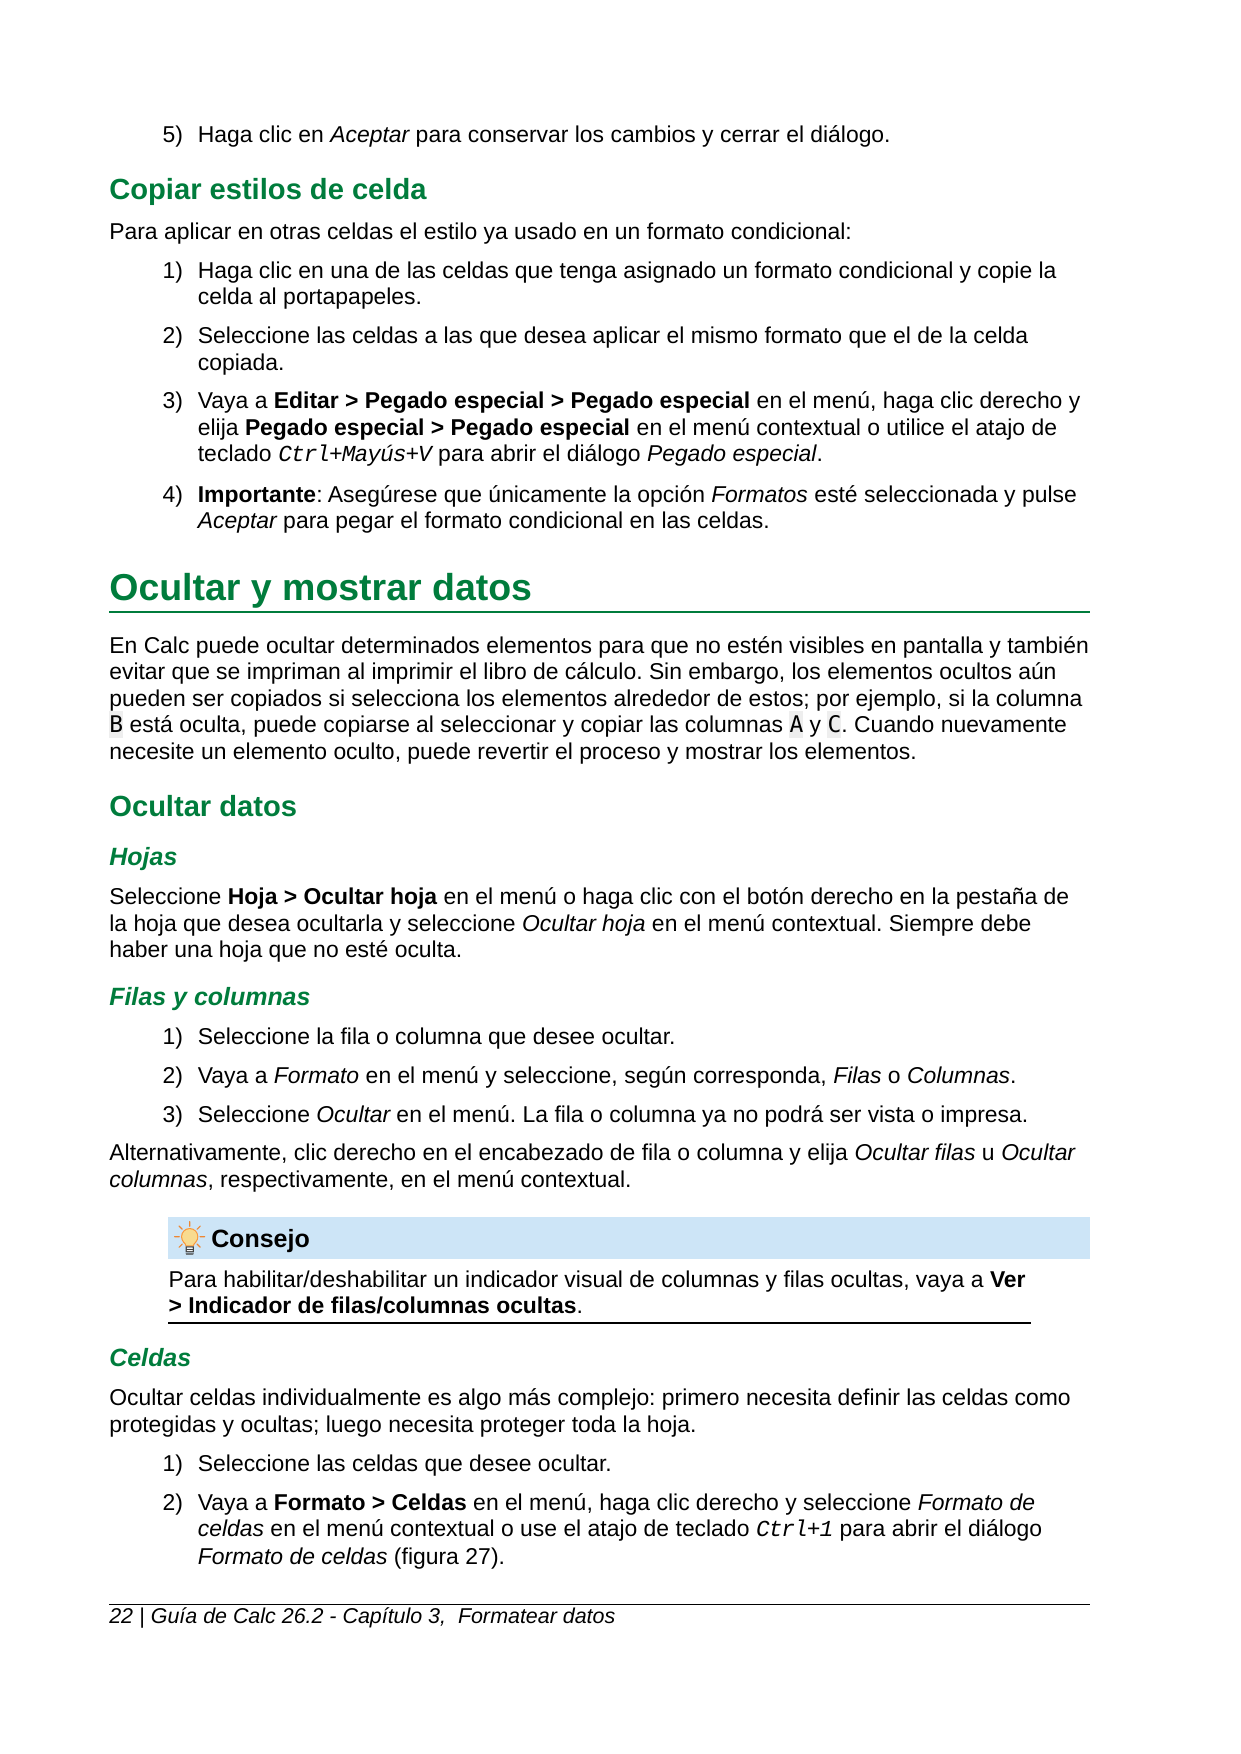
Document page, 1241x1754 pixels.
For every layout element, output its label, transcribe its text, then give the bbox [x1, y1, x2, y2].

subtitle Filas y columnas [109, 982, 1090, 1010]
list Ocultar celdas individualmente es algo más complejo: primero necesita definir las celdas como protegidas y ocultas; luego necesita proteger toda la hoja. [109, 1384, 1090, 1437]
subtitle Ocultar y mostrar datos [109, 565, 1090, 611]
subtitle Ocultar datos [109, 789, 1090, 822]
list Seleccione las celdas a las que desea aplicar el mismo formato que el de la celda copiada. [183, 322, 1090, 375]
list Para aplicar en otras celdas el estilo ya usado en un formato condicional: [109, 218, 1090, 244]
list Haga clic en Aceptar para conservar los cambios y cerrar el diálogo. [183, 121, 1090, 147]
list Vaya a Formato en el menú y seleccione, según corresponda, Filas o Columnas. [183, 1062, 1090, 1088]
text En Calc puede ocultar determinados elementos para que no estén visibles en pantalla y también evitar que se impriman al imprimir el libro de cálculo. Sin embargo, los elementos ocultos aún pueden ser copiados si selecciona los elementos alrededor de estos; por ejemplo, si la columna B está oculta, puede copiarse al seleccionar y copiar las columnas A y C. Cuando nuevamente necesite un elemento oculto, puede revertir el proceso y mostrar los elementos. [109, 632, 1090, 764]
subtitle Hojas [109, 842, 1090, 871]
list Haga clic en una de las celdas que tenga asignado un formato condicional y copie la celda al portapapeles. [183, 257, 1090, 310]
text Alternativamente, clic derecho en el encabezado de fila o columna y elija Ocultar filas u Ocultar columnas, respectivamente, en el menú contextual. [109, 1139, 1090, 1192]
list Seleccione la fila o columna que desee ocultar. [183, 1023, 1090, 1049]
subtitle Consejo [210, 1217, 1090, 1259]
subtitle Celdas [109, 1343, 1090, 1372]
list Importante: Asegúrese que únicamente la opción Formatos esté seleccionada y pulse Aceptar para pegar el formato condicional en las celdas. [183, 481, 1090, 534]
list Seleccione las celdas que desee ocultar. [183, 1449, 1090, 1476]
text Seleccione Hoja > Ocultar hoja en el menú o haga clic con el botón derecho en la pestaña de la hoja que desea ocultarla y seleccione Ocultar hoja en el menú contextual. Siempre debe haber una hoja que no esté oculta. [109, 883, 1090, 962]
list Seleccione Ocultar en el menú. La fila o columna ya no podrá ser vista o impresa. [183, 1101, 1090, 1127]
text Para habilitar/deshabilitar un indicador visual de columnas y filas ocultas, vaya a Ver > Indicador de filas/columnas ocultas. [168, 1266, 1031, 1322]
subtitle Copiar estilos de celda [109, 172, 1090, 206]
list Vaya a Editar > Pegado especial > Pegado especial en el menú, haga clic derecho y elija Pegado especial > Pegado especial en el menú contextual o utilice el atajo de teclado Ctrl+Mayús+V para abrir el diálogo Pegado especial. [183, 387, 1090, 468]
list Vaya a Formato > Celdas en el menú, haga clic derecho y seleccione Formato de celdas en el menú contextual o use el atajo de teclado Ctrl+1 para abrir el diálogo Formato de celdas (figura 27). [183, 1488, 1090, 1569]
